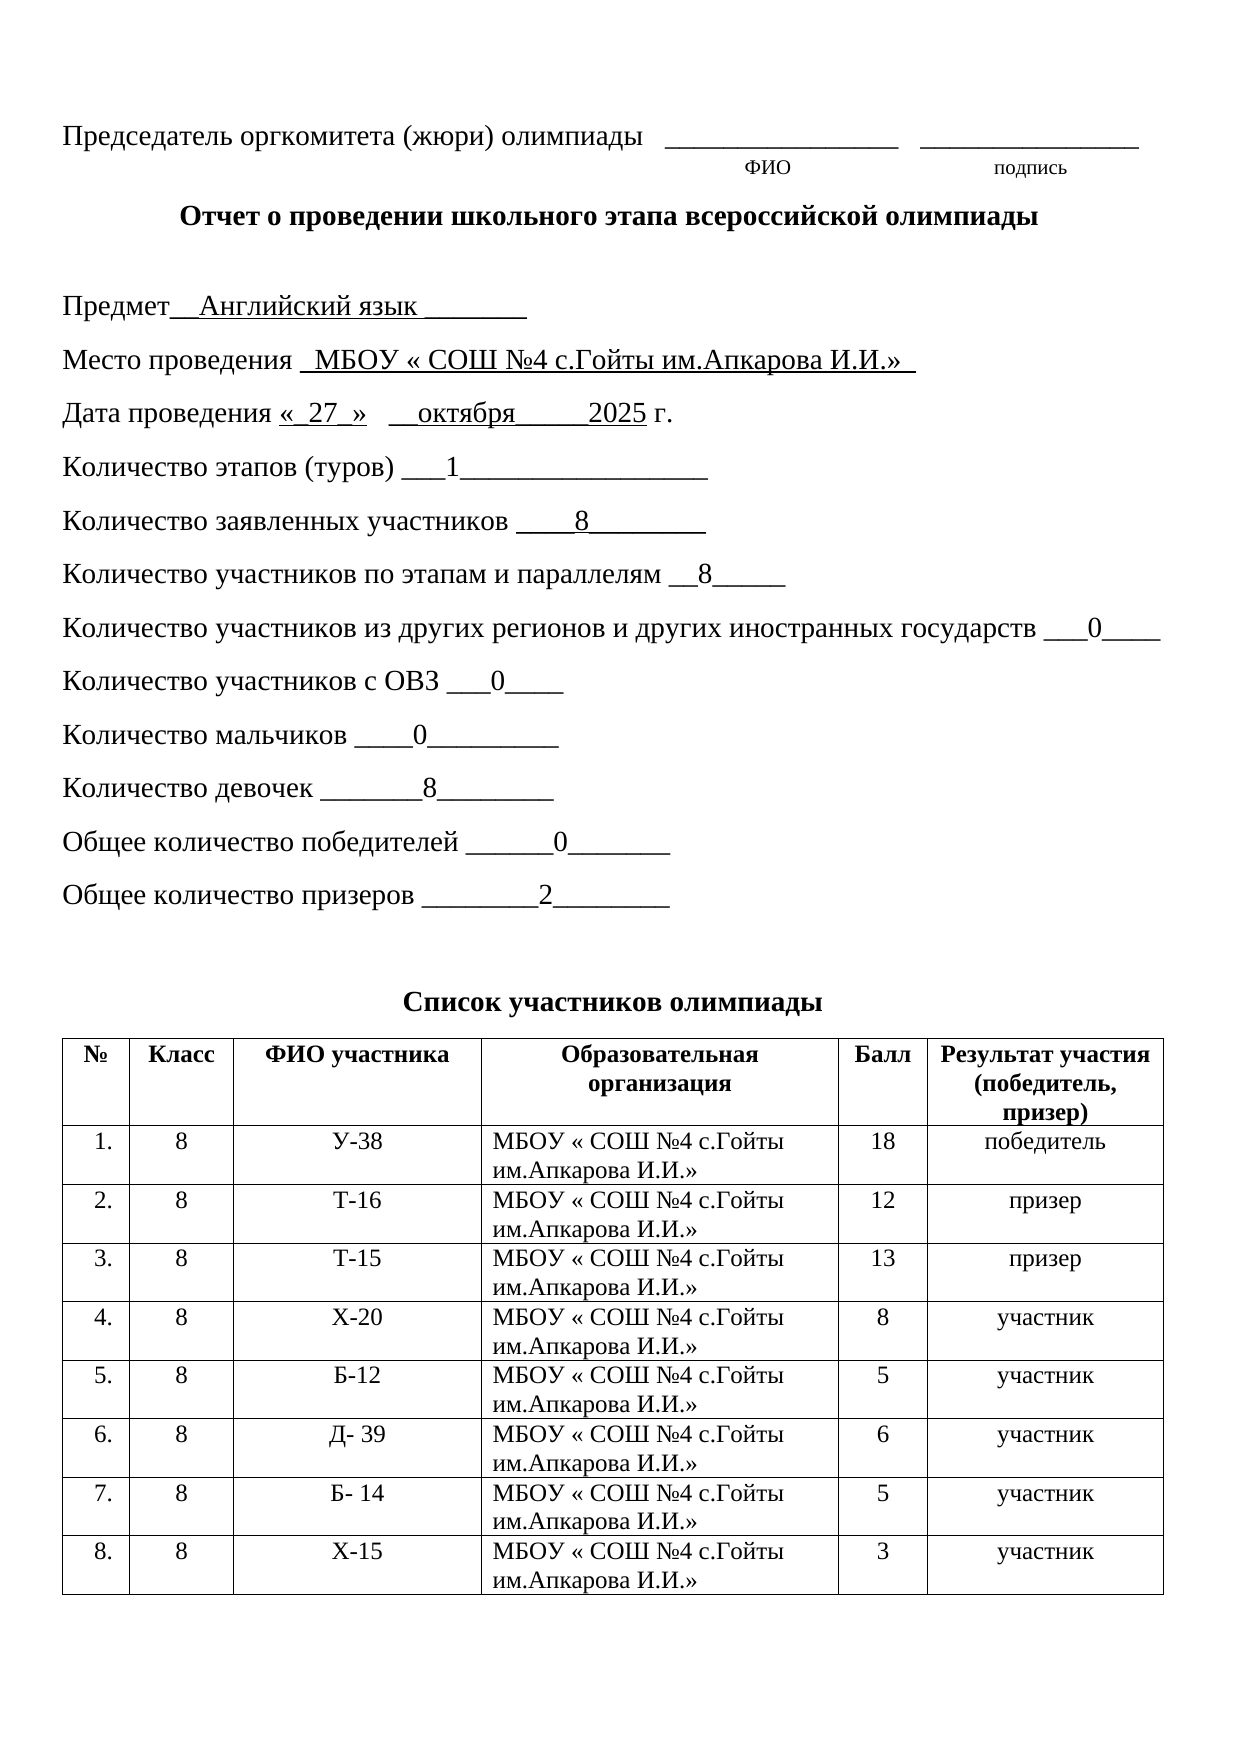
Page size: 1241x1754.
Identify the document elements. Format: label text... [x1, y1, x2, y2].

table_cell участник [928, 1361, 1163, 1418]
table_cell У-38 [234, 1126, 481, 1184]
table_cell МБОУ « СОШ №4 с.Гойты им.Апкарова И.И.» [482, 1419, 838, 1477]
table_cell 8 [130, 1185, 233, 1242]
table_cell участник [928, 1419, 1163, 1477]
table_cell 8 [130, 1419, 233, 1477]
table_cell участник [928, 1478, 1163, 1535]
text Общее количество победителей ______0_______ [62, 824, 1163, 857]
text Количество этапов (туров) ___1_________________ [62, 449, 1163, 483]
table_cell Д- 39 [234, 1419, 481, 1477]
table_cell 1. [63, 1126, 129, 1184]
text Количество участников с ОВЗ ___0____ [62, 663, 1163, 697]
text Председатель оргкомитета (жюри) олимпиады ________________ _______________ [62, 118, 1163, 152]
table_cell 8 [130, 1536, 233, 1594]
table_header ФИО участника [234, 1039, 481, 1125]
table_cell 13 [839, 1244, 927, 1301]
text Количество мальчиков ____0_________ [62, 717, 1163, 750]
table_cell 8 [130, 1302, 233, 1359]
table_cell 3. [63, 1244, 129, 1301]
table_cell 18 [839, 1126, 927, 1184]
text Количество девочек _______8________ [62, 770, 1163, 804]
table_header № [63, 1039, 129, 1125]
table_cell 6. [63, 1419, 129, 1477]
table_cell Б-12 [234, 1361, 481, 1418]
text Общее количество призеров ________2________ [62, 877, 1163, 911]
table_cell МБОУ « СОШ №4 с.Гойты им.Апкарова И.И.» [482, 1478, 838, 1535]
table_cell 8 [130, 1361, 233, 1418]
text Место проведения _МБОУ « СОШ №4 с.Гойты им.Апкарова И.И.»_ [62, 342, 1163, 376]
table_cell Т-15 [234, 1244, 481, 1301]
table_cell 8 [130, 1478, 233, 1535]
table_header Образовательная организация [482, 1039, 838, 1125]
text Количество участников из других регионов и других иностранных государств ___0____ [62, 610, 1163, 643]
table_header Класс [130, 1039, 233, 1125]
table_header Балл [839, 1039, 927, 1125]
table_cell 5 [839, 1478, 927, 1535]
table_cell призер [928, 1244, 1163, 1301]
text ФИО подпись [62, 155, 1163, 179]
table_cell 5. [63, 1361, 129, 1418]
table_cell призер [928, 1185, 1163, 1242]
table_cell Х-20 [234, 1302, 481, 1359]
table_cell 2. [63, 1185, 129, 1242]
text Список участников олимпиады [62, 984, 1163, 1018]
table_cell 6 [839, 1419, 927, 1477]
text Количество заявленных участников ____8________ [62, 503, 1163, 536]
table_cell Б- 14 [234, 1478, 481, 1535]
table_cell МБОУ « СОШ №4 с.Гойты им.Апкарова И.И.» [482, 1126, 838, 1184]
table_cell 3 [839, 1536, 927, 1594]
table_cell 8. [63, 1536, 129, 1594]
text Отчет о проведении школьного этапа всероссийской олимпиады [62, 198, 1163, 232]
table_cell МБОУ « СОШ №4 с.Гойты им.Апкарова И.И.» [482, 1185, 838, 1242]
table_cell 8 [839, 1302, 927, 1359]
table_cell 12 [839, 1185, 927, 1242]
table_cell 7. [63, 1478, 129, 1535]
table_cell МБОУ « СОШ №4 с.Гойты им.Апкарова И.И.» [482, 1536, 838, 1594]
table_cell участник [928, 1536, 1163, 1594]
table_cell 8 [130, 1244, 233, 1301]
table_cell победитель [928, 1126, 1163, 1184]
table_cell МБОУ « СОШ №4 с.Гойты им.Апкарова И.И.» [482, 1244, 838, 1301]
text Дата проведения «_27_» __октября_____2025 г. [62, 396, 1163, 429]
table_cell 4. [63, 1302, 129, 1359]
text Предмет__Английский язык _______ [62, 288, 1163, 322]
table_cell 8 [130, 1126, 233, 1184]
table_cell Х-15 [234, 1536, 481, 1594]
table_cell участник [928, 1302, 1163, 1359]
text Количество участников по этапам и параллелям __8_____ [62, 556, 1163, 590]
table_cell МБОУ « СОШ №4 с.Гойты им.Апкарова И.И.» [482, 1361, 838, 1418]
table_cell 5 [839, 1361, 927, 1418]
table_cell МБОУ « СОШ №4 с.Гойты им.Апкарова И.И.» [482, 1302, 838, 1359]
table_header Результат участия (победитель, призер) [928, 1039, 1163, 1125]
table_cell Т-16 [234, 1185, 481, 1242]
